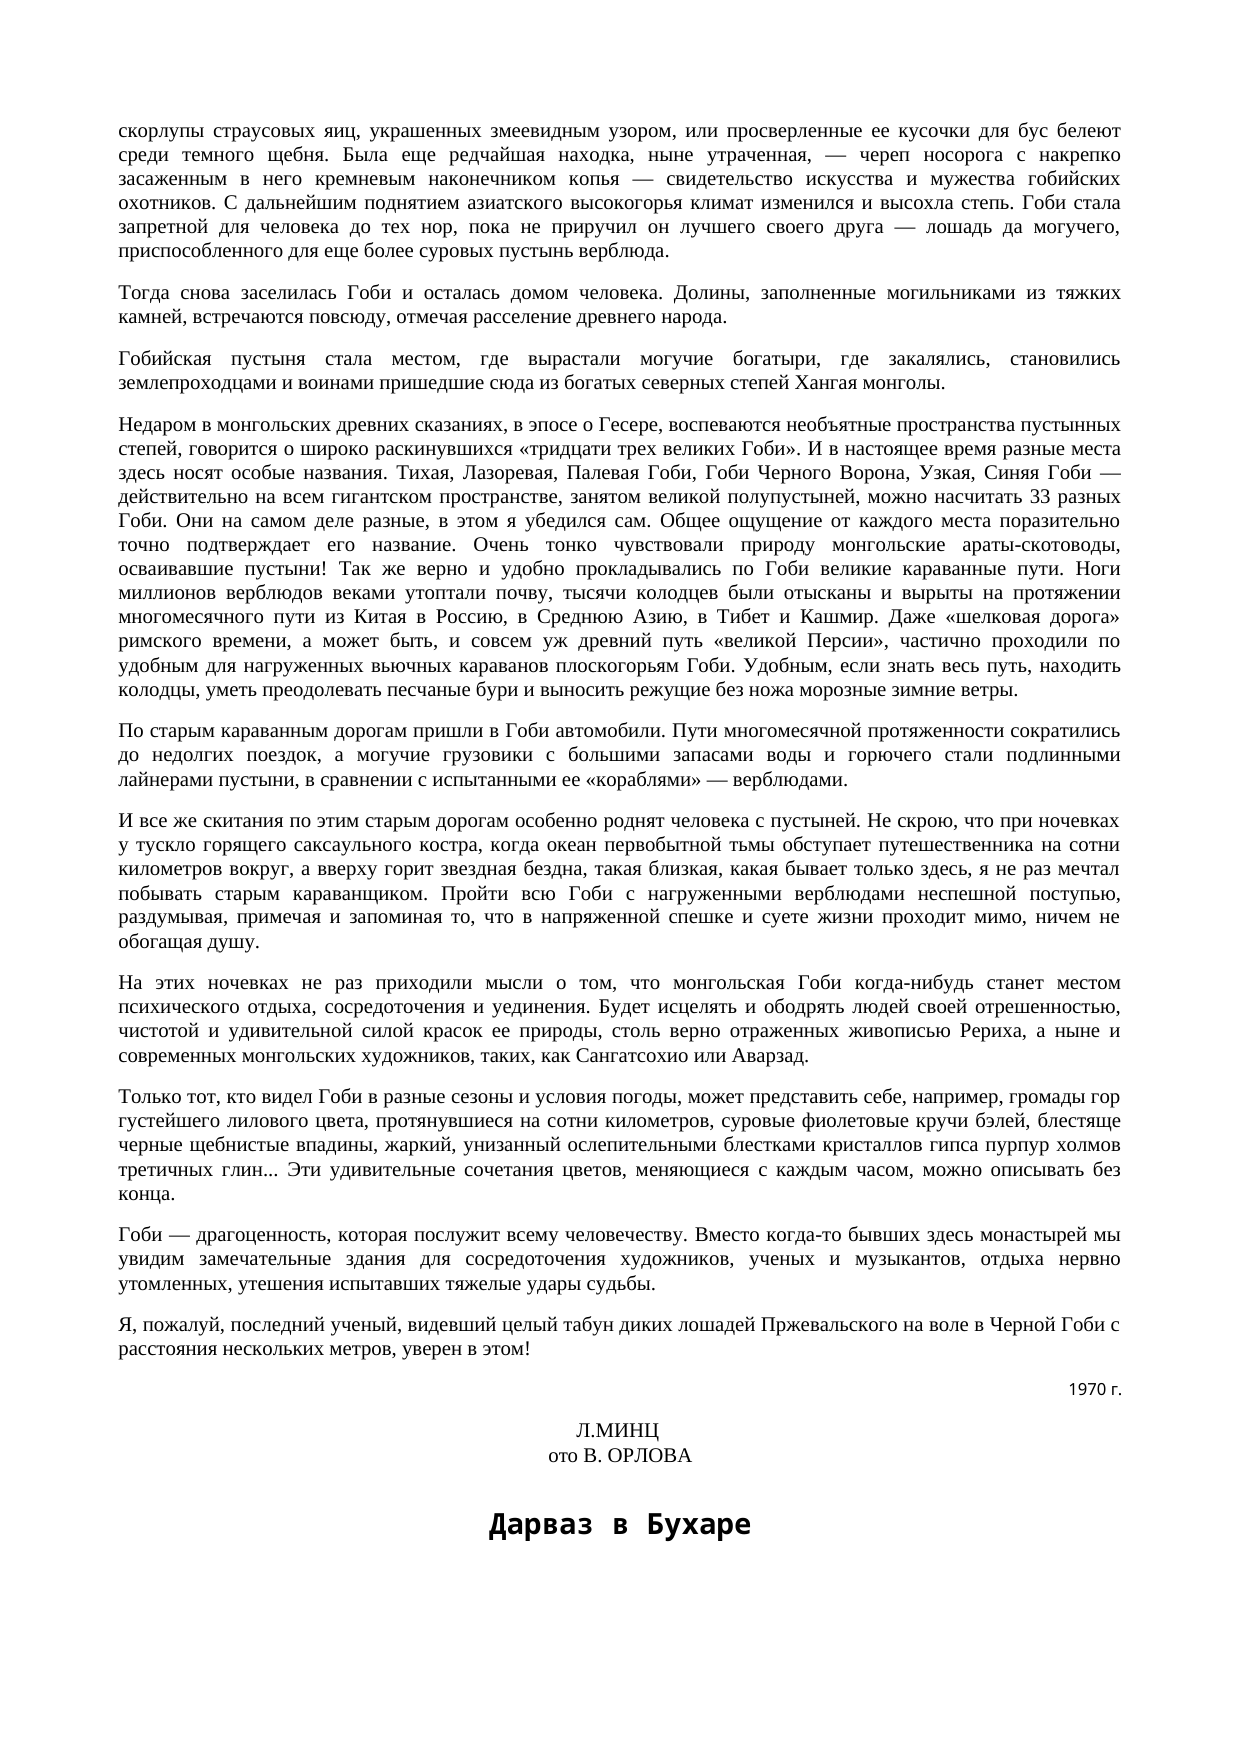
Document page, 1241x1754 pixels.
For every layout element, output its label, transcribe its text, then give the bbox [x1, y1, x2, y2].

text Гобийская пустыня стала местом, где вырастали могучие богатыри, где закалялись, становились землепроходцами и воинами пришедшие сюда из богатых северных степей Хангая монголы. [118, 346, 1122, 394]
text Л.МИНЦ ото В. ОРЛОВА [118, 1418, 1122, 1467]
text скорлупы страусовых яиц, украшенных змеевидным узором, или просверленные ее кусочки для бус белеют среди темного щебня. Была еще редчайшая находка, ныне утраченная, — череп носорога с накрепко засаженным в него кремневым наконечником копья — свидетельство искусства и мужества гобийских охотников. С дальнейшим поднятием азиатского высокогорья климат изменился и высохла степь. Гоби стала запретной для человека до тех нор, пока не приручил он лучшего своего друга — лошадь да могучего, приспособленного для еще более суровых пустынь верблюда. [118, 118, 1122, 262]
text 1970 г. [118, 1378, 1122, 1401]
text И все же скитания по этим старым дорогам особенно роднят человека с пустыней. Не скрою, что при ночевках у тускло горящего саксаульного костра, когда океан первобытной тьмы обступает путешественника на сотни километров вокруг, а вверху горит звездная бездна, такая близкая, какая бывает только здесь, я не раз мечтал побывать старым караванщиком. Пройти всю Гоби с нагруженными верблюдами неспешной поступью, раздумывая, примечая и запоминая то, что в напряженной спешке и суете жизни проходит мимо, ничем не обогащая душу. [118, 808, 1122, 953]
text Гоби — драгоценность, которая послужит всему человечеству. Вместо когда-то бывших здесь монастырей мы увидим замечательные здания для сосредоточения художников, ученых и музыкантов, отдыха нервно утомленных, утешения испытавших тяжелые удары судьбы. [118, 1222, 1122, 1294]
text Тогда снова заселилась Гоби и осталась домом человека. Долины, заполненные могильниками из тяжких камней, встречаются повсюду, отмечая расселение древнего народа. [118, 280, 1122, 328]
text Недаром в монгольских древних сказаниях, в эпосе о Гесере, воспеваются необъятные пространства пустынных степей, говорится о широко раскинувшихся «тридцати трех великих Гоби». И в настоящее время разные места здесь носят особые названия. Тихая, Лазоревая, Палевая Гоби, Гоби Черного Ворона, Узкая, Синяя Гоби — действительно на всем гигантском пространстве, занятом великой полупустыней, можно насчитать 33 разных Гоби. Они на самом деле разные, в этом я убедился сам. Общее ощущение от каждого места поразительно точно подтверждает его название. Очень тонко чувствовали природу монгольские араты-скотоводы, осваивавшие пустыни! Так же верно и удобно прокладывались по Гоби великие караванные пути. Ноги миллионов верблюдов веками утоптали почву, тысячи колодцев были отысканы и вырыты на протяжении многомесячного пути из Китая в Россию, в Среднюю Азию, в Тибет и Кашмир. Даже «шелковая дорога» римского времени, а может быть, и совсем уж древний путь «великой Персии», частично проходили по удобным для нагруженных вьючных караванов плоскогорьям Гоби. Удобным, если знать весь путь, находить колодцы, уметь преодолевать песчаные бури и выносить режущие без ножа морозные зимние ветры. [118, 412, 1122, 701]
text Только тот, кто видел Гоби в разные сезоны и условия погоды, может представить себе, например, громады гор густейшего лилового цвета, протянувшиеся на сотни километров, суровые фиолетовые кручи бэлей, блестяще черные щебнистые впадины, жаркий, унизанный ослепительными блестками кристаллов гипса пурпур холмов третичных глин... Эти удивительные сочетания цветов, меняющиеся с каждым часом, можно описывать без конца. [118, 1084, 1122, 1204]
text На этих ночевках не раз приходили мысли о том, что монгольская Гоби когда-нибудь станет местом психического отдыха, сосредоточения и уединения. Будет исцелять и ободрять людей своей отрешенностью, чистотой и удивительной силой красок ее природы, столь верно отраженных живописью Рериха, а ныне и современных монгольских художников, таких, как Сангатсохио или Аварзад. [118, 970, 1122, 1067]
text Я, пожалуй, последний ученый, видевший целый табун диких лошадей Пржевальского на воле в Черной Гоби с расстояния нескольких метров, уверен в этом! [118, 1312, 1122, 1360]
subtitle Дарваз в Бухаре [118, 1503, 1122, 1543]
text По старым караванным дорогам пришли в Гоби автомобили. Пути многомесячной протяженности сократились до недолгих поездок, а могучие грузовики с большими запасами воды и горючего стали подлинными лайнерами пустыни, в сравнении с испытанными ее «кораблями» — верблюдами. [118, 718, 1122, 791]
